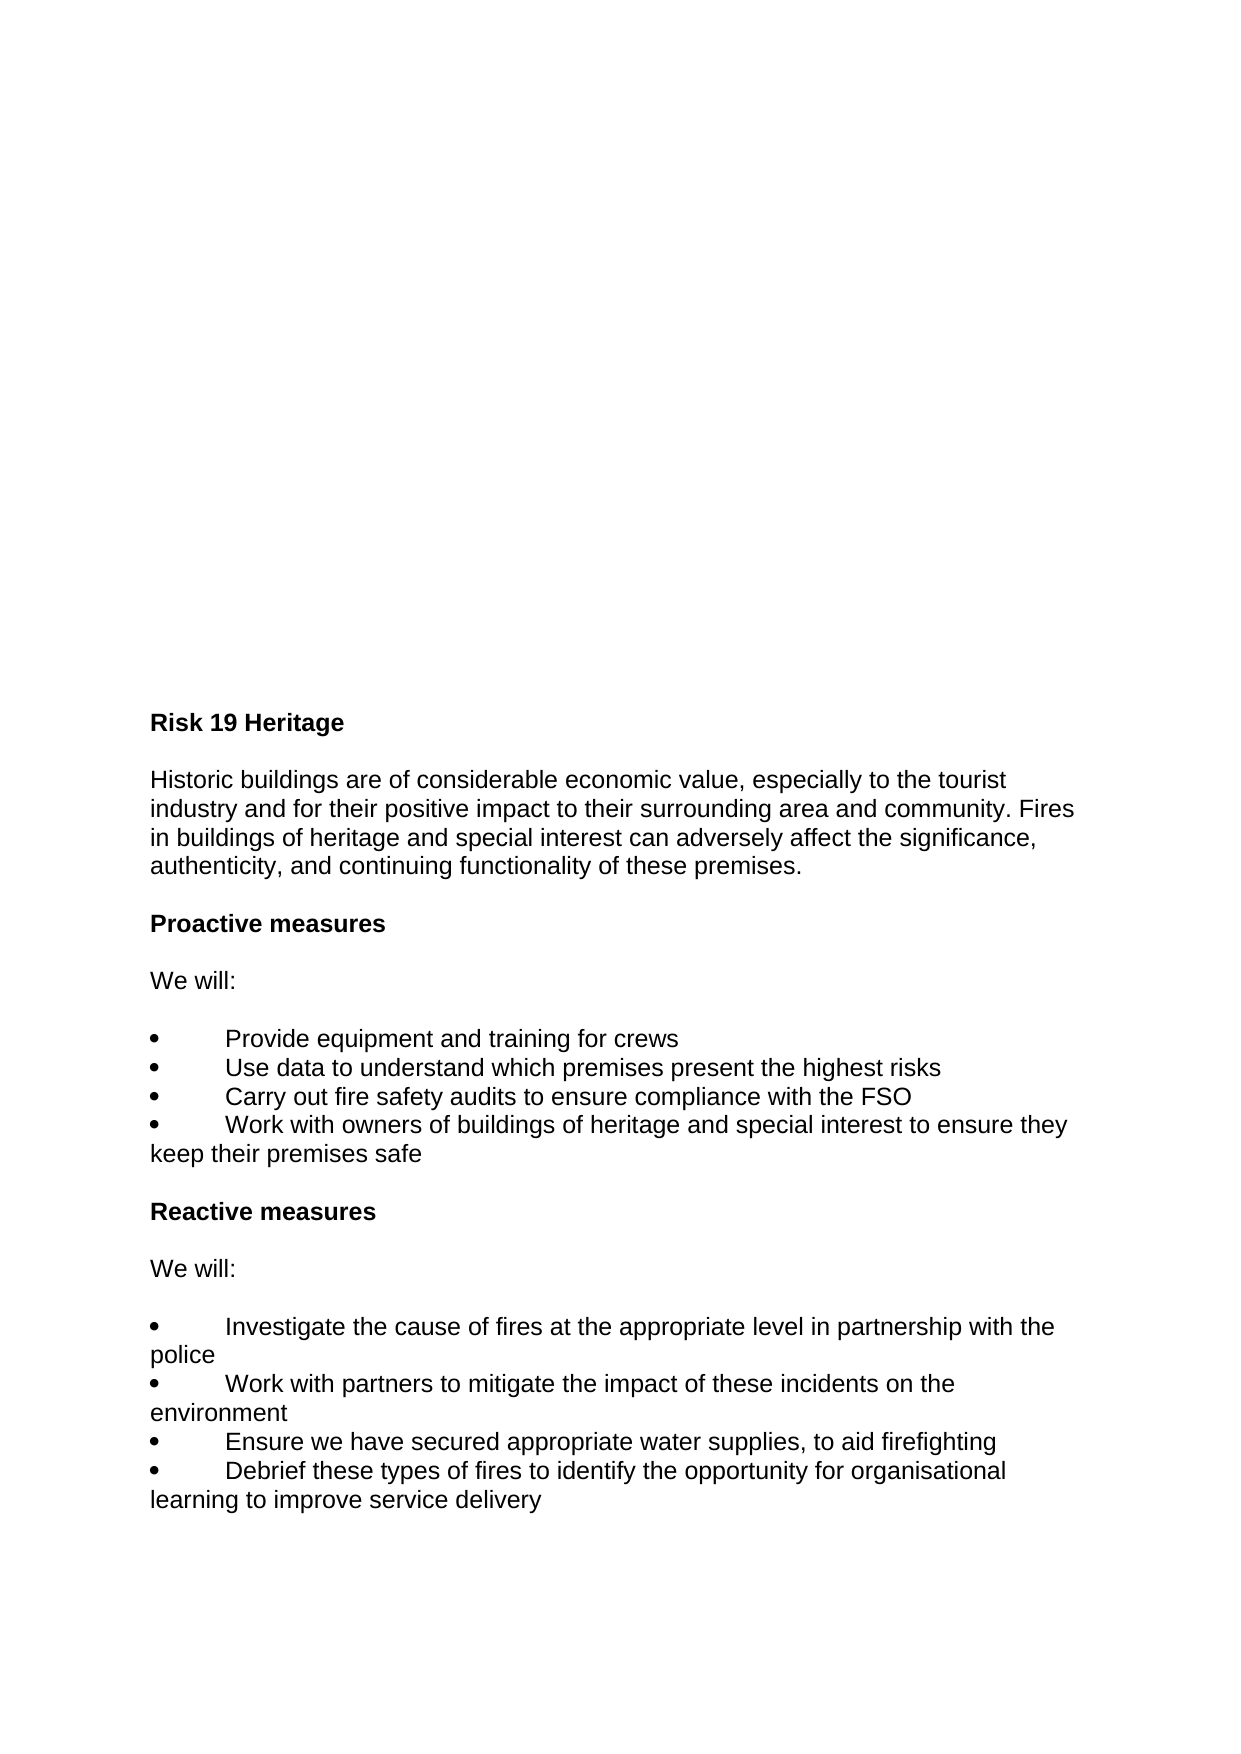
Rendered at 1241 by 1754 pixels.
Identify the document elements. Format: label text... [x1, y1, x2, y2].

list Work with owners of buildings of heritage and special interest to ensure they keep their premises safe [150, 1110, 1090, 1168]
list Debrief these types of fires to identify the opportunity for organisational learning to improve service delivery [150, 1456, 1090, 1513]
text We will: [150, 1254, 1090, 1283]
list Use data to understand which premises present the highest risks [150, 1053, 1090, 1081]
list Work with partners to mitigate the impact of these incidents on the environment [150, 1369, 1090, 1427]
list Carry out fire safety audits to ensure compliance with the FSO [150, 1081, 1090, 1110]
text Historic buildings are of considerable economic value, especially to the tourist industry and for their positive impact to their surrounding area and community. Fires in buildings of heritage and special interest can adversely affect the significance, authenticity, and continuing functionality of these premises. [150, 765, 1090, 880]
text We will: [150, 966, 1090, 995]
text Reactive measures [150, 1197, 1090, 1225]
text Risk 19 Heritage [150, 707, 1090, 736]
list Provide equipment and training for crews [150, 1024, 1090, 1053]
list Ensure we have secured appropriate water supplies, to aid firefighting [150, 1427, 1090, 1456]
list Investigate the cause of fires at the appropriate level in partnership with the police [150, 1312, 1090, 1369]
text Proactive measures [150, 909, 1090, 937]
